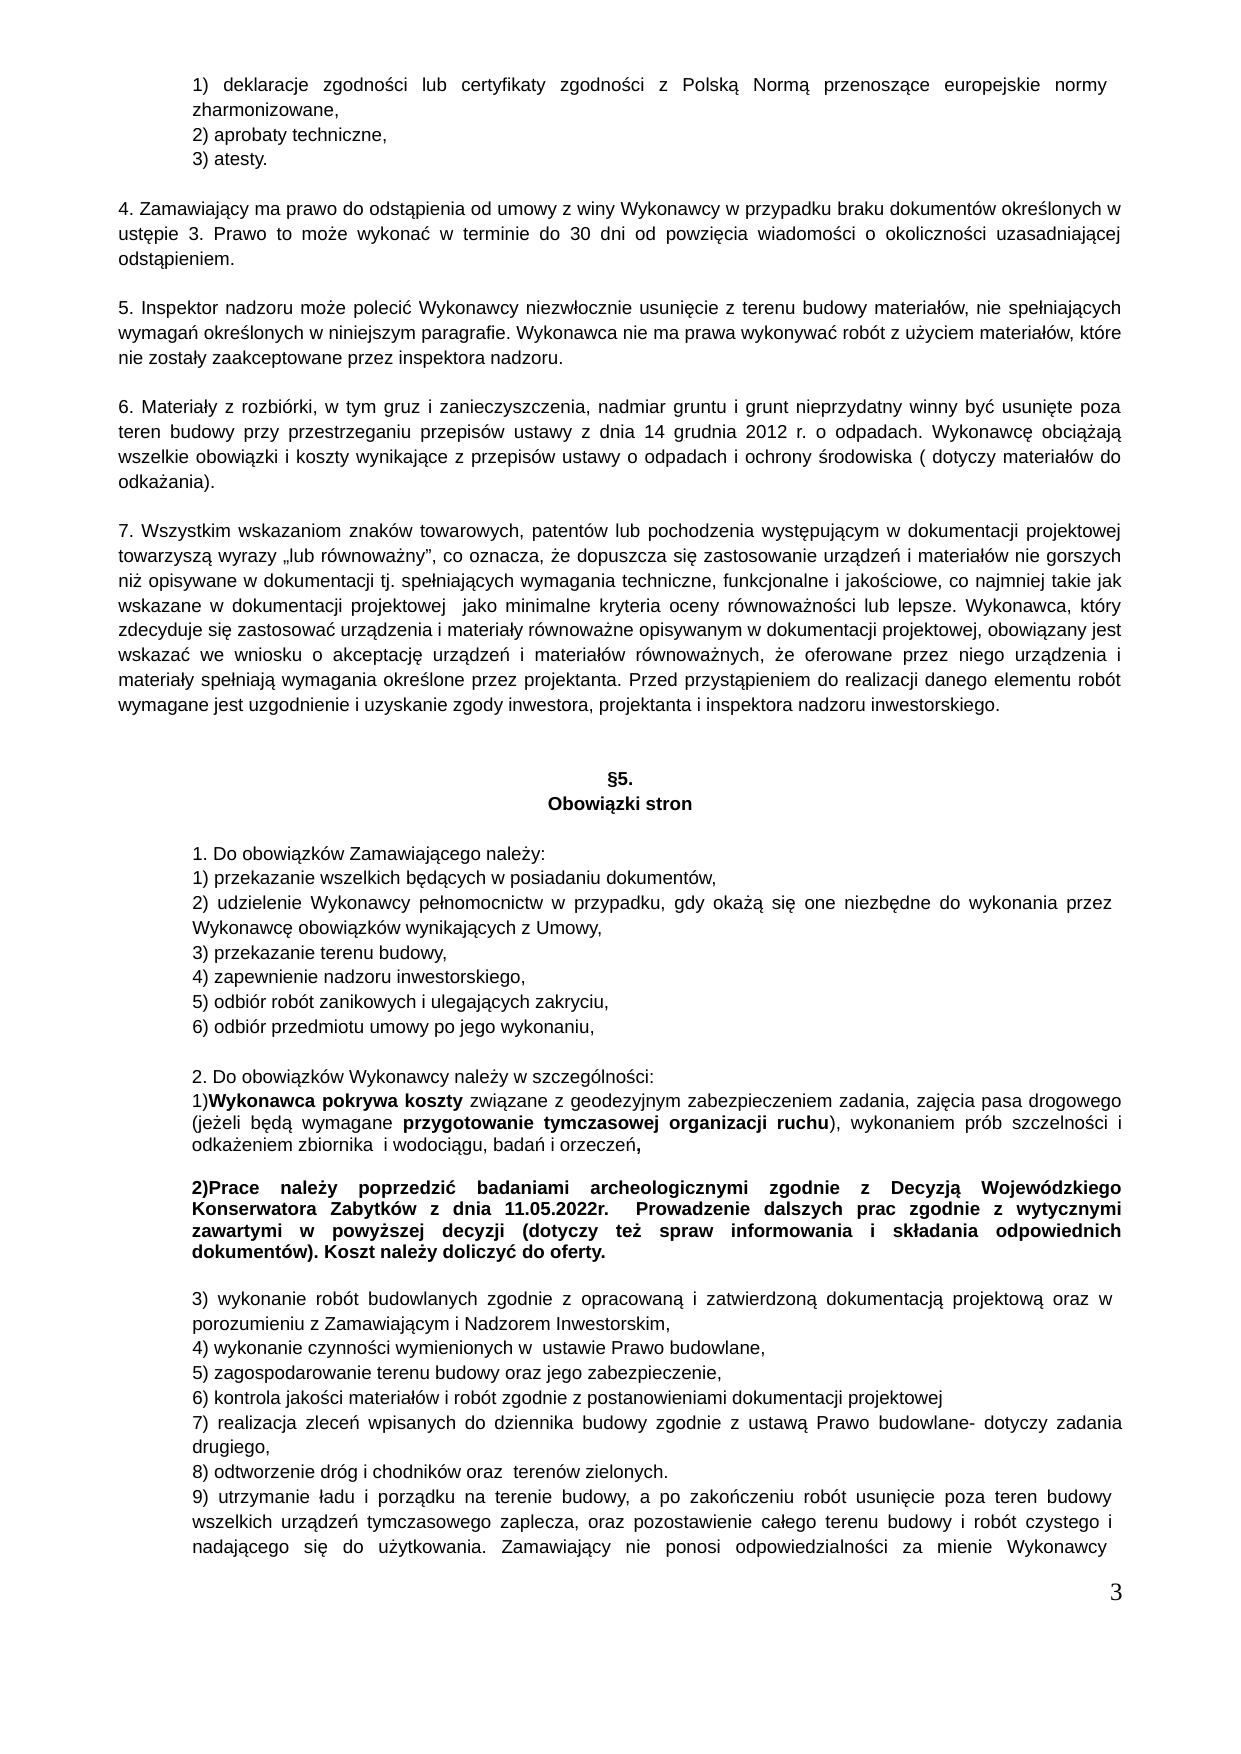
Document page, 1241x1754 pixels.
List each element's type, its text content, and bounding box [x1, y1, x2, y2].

text 3) przekazanie terenu budowy, [118, 941, 1122, 963]
text 8) odtworzenie dróg i chodników oraz terenów zielonych. [118, 1461, 1122, 1483]
text 5) zagospodarowanie terenu budowy oraz jego zabezpieczenie, [118, 1362, 1122, 1383]
text 2) udzielenie Wykonawcy pełnomocnictw w przypadku, gdy okażą się one niezbędne do wykonania przez Wykonawcę obowiązków wynikających z Umowy, [118, 892, 1122, 938]
text 5. Inspektor nadzoru może polecić Wykonawcy niezwłocznie usunięcie z terenu budowy materiałów, nie spełniających wymagań określonych w niniejszym paragrafie. Wykonawca nie ma prawa wykonywać robót z użyciem materiałów, które nie zostały zaakceptowane przez inspektora nadzoru. [118, 297, 1122, 368]
text 2) aprobaty techniczne, [118, 123, 1122, 145]
text 7) realizacja zleceń wpisanych do dziennika budowy zgodnie z ustawą Prawo budowlane- dotyczy zadania drugiego, [192, 1411, 1122, 1458]
text 4) wykonanie czynności wymienionych w ustawie Prawo budowlane, [118, 1337, 1122, 1359]
text 1)Wykonawca pokrywa koszty związane z geodezyjnym zabezpieczeniem zadania, zajęcia pasa drogowego (jeżeli będą wymagane przygotowanie tymczasowej organizacji ruchu), wykonaniem prób szczelności i odkażeniem zbiornika i wodociągu, badań i orzeczeń, [192, 1090, 1122, 1155]
text 6. Materiały z rozbiórki, w tym gruz i zanieczyszczenia, nadmiar gruntu i grunt nieprzydatny winny być usunięte poza teren budowy przy przestrzeganiu przepisów ustawy z dnia 14 grudnia 2012 r. o odpadach. Wykonawcę obciążają wszelkie obowiązki i koszty wynikające z przepisów ustawy o odpadach i ochrony środowiska ( dotyczy materiałów do odkażania). [118, 396, 1122, 492]
text 6) odbiór przedmiotu umowy po jego wykonaniu, [118, 1016, 1122, 1037]
text 3) wykonanie robót budowlanych zgodnie z opracowaną i zatwierdzoną dokumentacją projektową oraz w porozumieniu z Zamawiającym i Nadzorem Inwestorskim, [118, 1287, 1122, 1334]
text 2. Do obowiązków Wykonawcy należy w szczególności: [118, 1065, 1122, 1087]
text 4. Zamawiający ma prawo do odstąpienia od umowy z winy Wykonawcy w przypadku braku dokumentów określonych w ustępie 3. Prawo to może wykonać w terminie do 30 dni od powzięcia wiadomości o okoliczności uzasadniającej odstąpieniem. [118, 198, 1122, 269]
text 9) utrzymanie ładu i porządku na terenie budowy, a po zakończeniu robót usunięcie poza teren budowy wszelkich urządzeń tymczasowego zaplecza, oraz pozostawienie całego terenu budowy i robót czystego i nadającego się do użytkowania. Zamawiający nie ponosi odpowiedzialności za mienie Wykonawcy [118, 1486, 1122, 1557]
text 6) kontrola jakości materiałów i robót zgodnie z postanowieniami dokumentacji projektowej [118, 1387, 1122, 1408]
text 4) zapewnienie nadzoru inwestorskiego, [118, 966, 1122, 988]
text 1) deklaracje zgodności lub certyfikaty zgodności z Polską Normą przenoszące europejskie normy zharmonizowane, [118, 74, 1122, 120]
text Obowiązki stron [118, 793, 1122, 814]
text 7. Wszystkim wskazaniom znaków towarowych, patentów lub pochodzenia występującym w dokumentacji projektowej towarzyszą wyrazy „lub równoważny”, co oznacza, że dopuszcza się zastosowanie urządzeń i materiałów nie gorszych niż opisywane w dokumentacji tj. spełniających wymagania techniczne, funkcjonalne i jakościowe, co najmniej takie jak wskazane w dokumentacji projektowej jako minimalne kryteria oceny równoważności lub lepsze. Wykonawca, który zdecyduje się zastosować urządzenia i materiały równoważne opisywanym w dokumentacji projektowej, obowiązany jest wskazać we wniosku o akceptację urządzeń i materiałów równoważnych, że oferowane przez niego urządzenia i materiały spełniają wymagania określone przez projektanta. Przed przystąpieniem do realizacji danego elementu robót wymagane jest uzgodnienie i uzyskanie zgody inwestora, projektanta i inspektora nadzoru inwestorskiego. [118, 520, 1122, 715]
text 5) odbiór robót zanikowych i ulegających zakryciu, [118, 991, 1122, 1013]
text 3) atesty. [118, 148, 1122, 170]
text §5. [118, 768, 1122, 789]
text 2)Prace należy poprzedzić badaniami archeologicznymi zgodnie z Decyzją Wojewódzkiego Konserwatora Zabytków z dnia 11.05.2022r. Prowadzenie dalszych prac zgodnie z wytycznymi zawartymi w powyższej decyzji (dotyczy też spraw informowania i składania odpowiednich dokumentów). Koszt należy doliczyć do oferty. [192, 1176, 1122, 1263]
text 1) przekazanie wszelkich będących w posiadaniu dokumentów, [118, 867, 1122, 889]
text 1. Do obowiązków Zamawiającego należy: [118, 842, 1122, 864]
